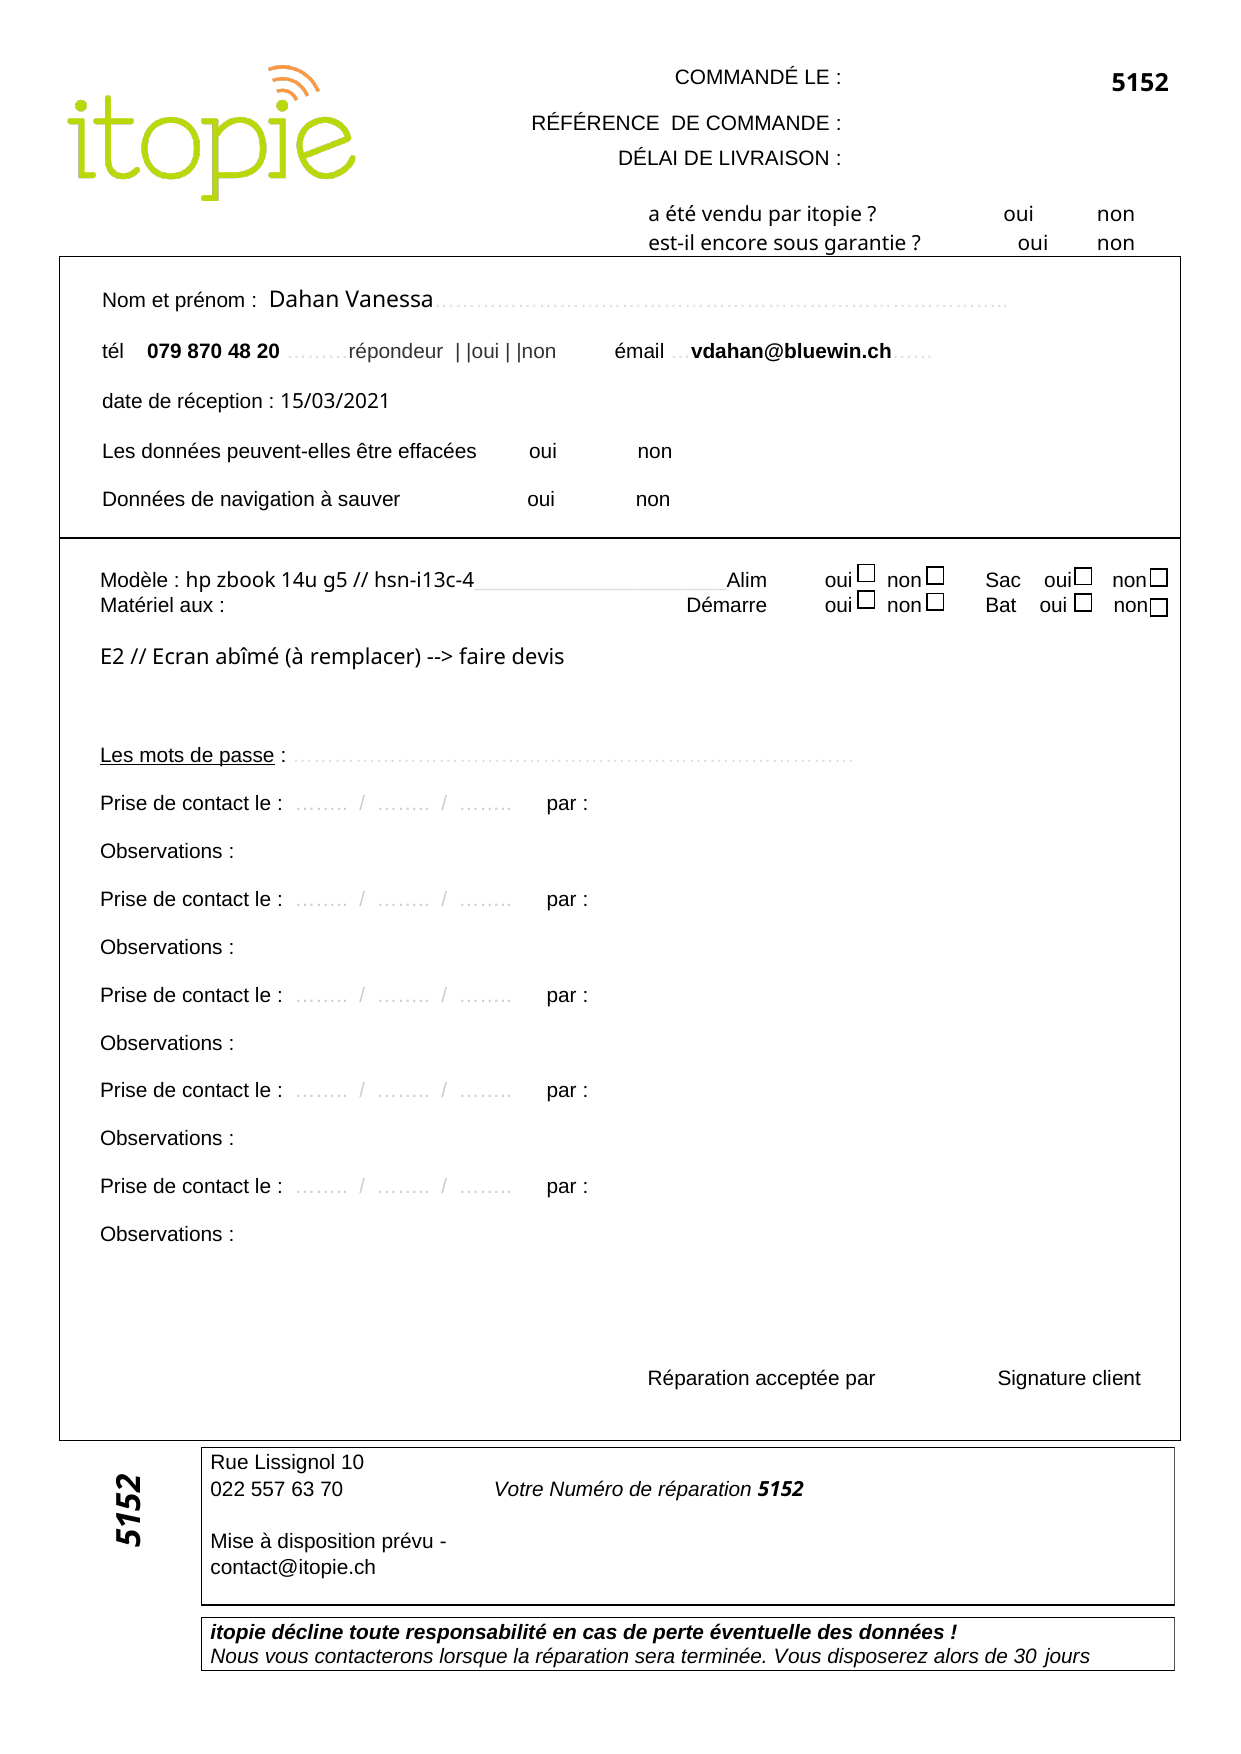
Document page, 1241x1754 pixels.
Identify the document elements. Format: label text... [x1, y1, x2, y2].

text a été vendu par itopie ? oui non [59, 199, 1181, 228]
text Observations : [60, 836, 1180, 863]
text Données de navigation à sauver oui non [60, 484, 1180, 511]
text Prise de contact le : …….. / …….. / …….. par : [60, 979, 1180, 1006]
table_header Rue Lissignol 10 022 557 63 70 Votre Numéro de réparation 5152 Mise à disposition prévu - contact@itopie.ch [195, 1441, 1180, 1611]
text Observations : [60, 1027, 1180, 1054]
text E2 // Ecran abîmé (à remplacer) --> faire devis [60, 638, 1180, 671]
text Les données peuvent-elles être effacées oui non [60, 436, 1180, 463]
table_cell [847, 105, 1180, 140]
text Réparation acceptée par Signature client [60, 1363, 1180, 1390]
table_header COMMANDÉ LE : [490, 59, 847, 104]
text tél 079 870 48 20 ………répondeur | |oui | |non émail …vdahan@bluewin.ch…… [60, 335, 1180, 362]
text Modèle : hp zbook 14u g5 // hsn-i13c-4 Alim oui non Sac oui non [60, 562, 856, 590]
table_cell itopie décline toute responsabilité en cas de perte éventuelle des données ! Nous vous contacterons lorsque la réparation sera terminée. Vous disposerez alors de 30 jours [195, 1611, 1180, 1677]
text Prise de contact le : …….. / …….. / …….. par : [60, 788, 1180, 815]
text Observations : [60, 1219, 1180, 1246]
text Modèle : hp zbook 14u g5 // hsn-i13c-4 Alim oui non Sac oui non [879, 562, 925, 590]
picture [67, 65, 356, 201]
text Observations : [60, 931, 1180, 958]
text Nom et prénom : Dahan Vanessa……………………………………………………………………….. [60, 280, 1180, 314]
table_cell [847, 140, 1180, 175]
text Matériel aux : Démarre oui non Bat oui non [60, 590, 1180, 617]
table_header 5152 [847, 59, 1180, 104]
text Observations : [60, 1123, 1180, 1150]
text Prise de contact le : …….. / …….. / …….. par : [60, 1075, 1180, 1102]
table_header 5152 [59, 1441, 195, 1677]
text Les mots de passe : ……………………………………………………………………… [60, 740, 1180, 767]
table_cell RÉFÉRENCE DE COMMANDE : [490, 105, 847, 140]
text Prise de contact le : …….. / …….. / …….. par : [60, 1171, 1180, 1198]
text Modèle : hp zbook 14u g5 // hsn-i13c-4 Alim oui non Sac oui non [948, 562, 1180, 590]
text date de réception : 15/03/2021 [60, 383, 1180, 415]
text est-il encore sous garantie ? oui non [59, 228, 1181, 256]
table_cell DÉLAI DE LIVRAISON : [490, 140, 847, 175]
text Prise de contact le : …….. / …….. / …….. par : [60, 883, 1180, 911]
